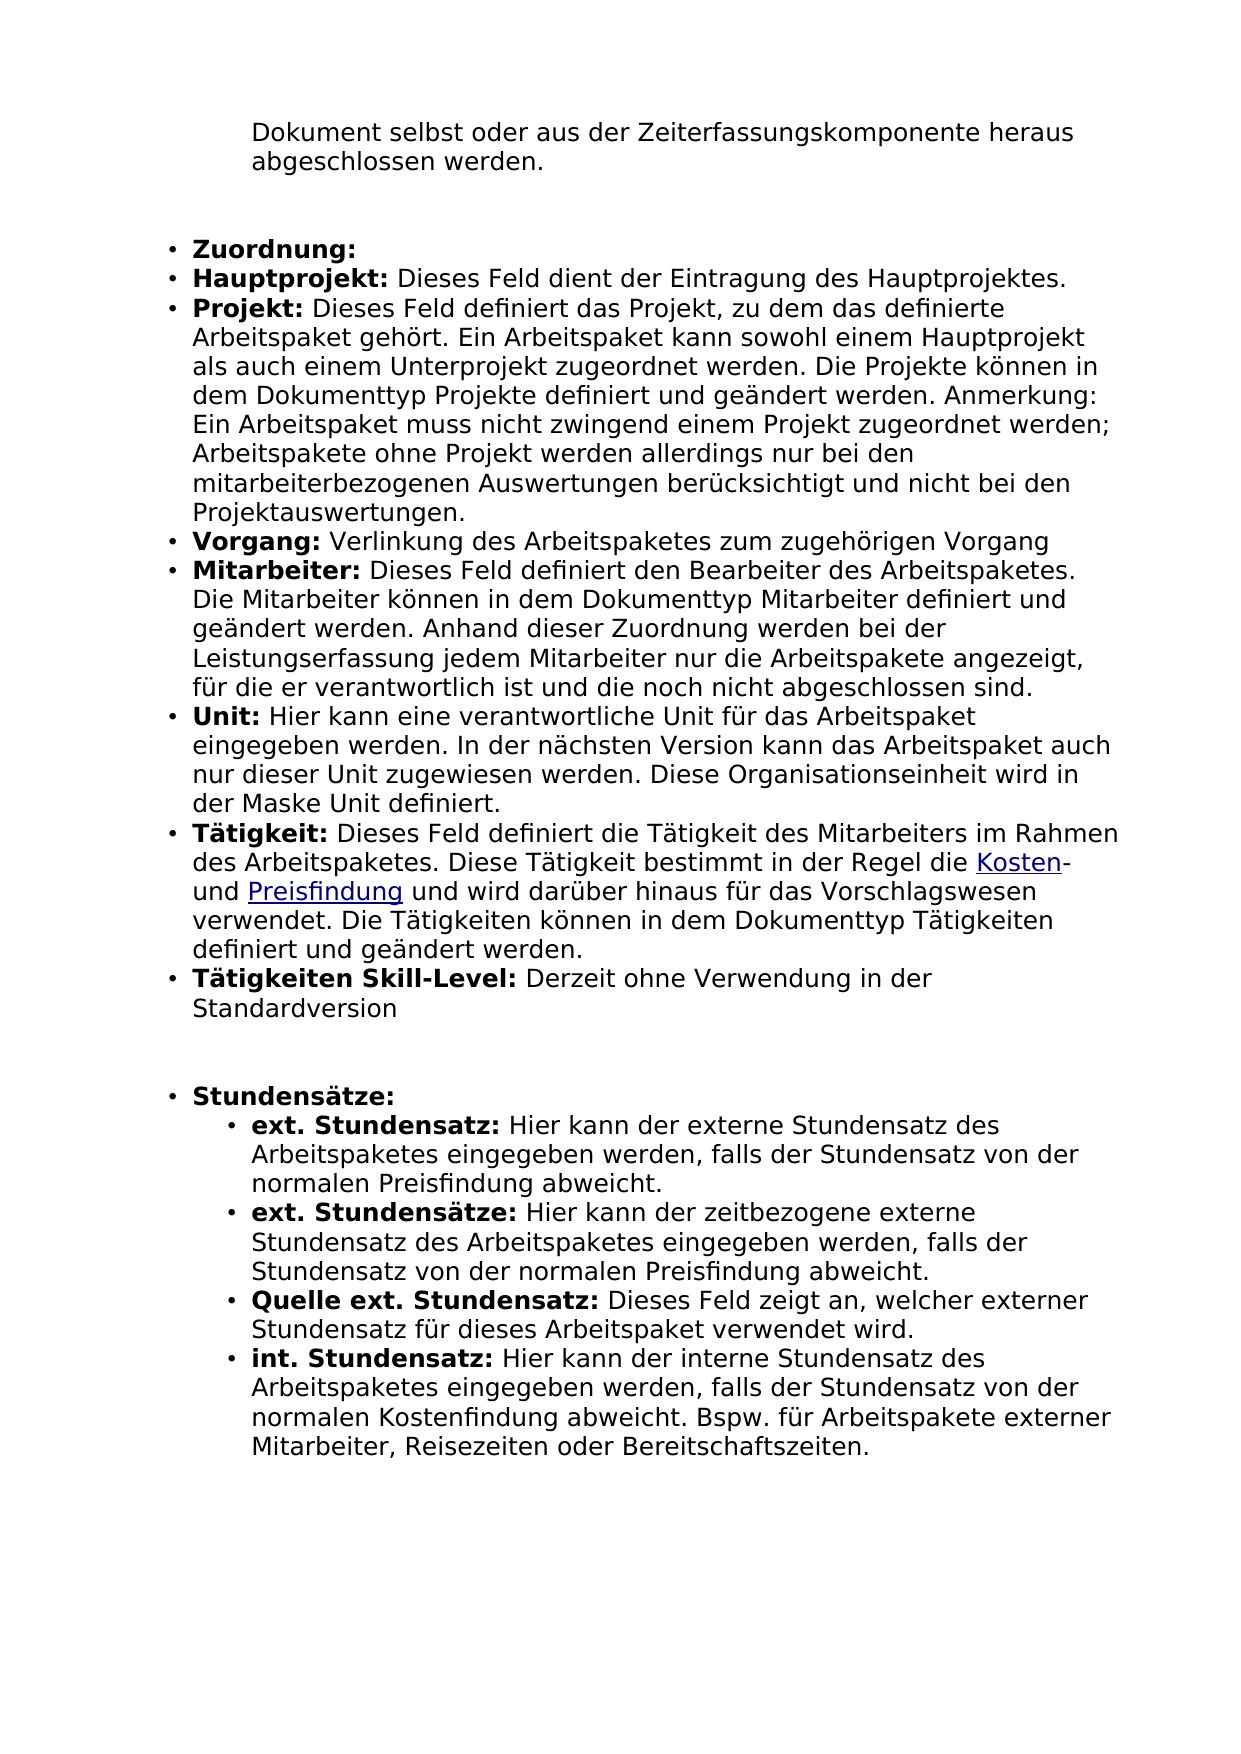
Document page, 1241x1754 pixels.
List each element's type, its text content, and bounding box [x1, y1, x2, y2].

list Mitarbeiter: Dieses Feld definiert den Bearbeiter des Arbeitspaketes. Die Mitarbeiter können in dem Dokumenttyp Mitarbeiter definiert und geändert werden. Anhand dieser Zuordnung werden bei der Leistungserfassung jedem Mitarbeiter nur die Arbeitspakete angezeigt, für die er verantwortlich ist und die noch nicht abgeschlossen sind. [177, 556, 1122, 702]
list Tätigkeiten Skill-Level: Derzeit ohne Verwendung in der Standardversion [177, 964, 1122, 1023]
list ext. Stundensätze: Hier kann der zeitbezogene externe Stundensatz des Arbeitspaketes eingegeben werden, falls der Stundensatz von der normalen Preisfindung abweicht. [236, 1198, 1122, 1286]
list Zuordnung: [177, 235, 1122, 264]
list int. Stundensatz: Hier kann der interne Stundensatz des Arbeitspaketes eingegeben werden, falls der Stundensatz von der normalen Kostenfindung abweicht. Bspw. für Arbeitspakete externer Mitarbeiter, Reisezeiten oder Bereitschaftszeiten. [236, 1344, 1122, 1461]
list Tätigkeit: Dieses Feld definiert die Tätigkeit des Mitarbeiters im Rahmen des Arbeitspaketes. Diese Tätigkeit bestimmt in der Regel die Kosten- und Preisfindung und wird darüber hinaus für das Vorschlagswesen verwendet. Die Tätigkeiten können in dem Dokumenttyp Tätigkeiten definiert und geändert werden. [177, 819, 1122, 964]
list Unit: Hier kann eine verantwortliche Unit für das Arbeitspaket eingegeben werden. In der nächsten Version kann das Arbeitspaket auch nur dieser Unit zugewiesen werden. Diese Organisationseinheit wird in der Maske Unit definiert. [177, 702, 1122, 819]
list Dokument selbst oder aus der Zeiterfassungskomponente heraus abgeschlossen werden. [236, 118, 1122, 176]
list ext. Stundensatz: Hier kann der externe Stundensatz des Arbeitspaketes eingegeben werden, falls der Stundensatz von der normalen Preisfindung abweicht. [236, 1111, 1122, 1198]
list Stundensätze: [177, 1082, 1122, 1111]
list Projekt: Dieses Feld definiert das Projekt, zu dem das definierte Arbeitspaket gehört. Ein Arbeitspaket kann sowohl einem Hauptprojekt als auch einem Unterprojekt zugeordnet werden. Die Projekte können in dem Dokumenttyp Projekte definiert und geändert werden. Anmerkung: Ein Arbeitspaket muss nicht zwingend einem Projekt zugeordnet werden; Arbeitspakete ohne Projekt werden allerdings nur bei den mitarbeiterbezogenen Auswertungen berücksichtigt und nicht bei den Projektauswertungen. [177, 294, 1122, 527]
list Hauptprojekt: Dieses Feld dient der Eintragung des Hauptprojektes. [177, 264, 1122, 294]
list Vorgang: Verlinkung des Arbeitspaketes zum zugehörigen Vorgang [177, 527, 1122, 556]
list Quelle ext. Stundensatz: Dieses Feld zeigt an, welcher externer Stundensatz für dieses Arbeitspaket verwendet wird. [236, 1286, 1122, 1344]
